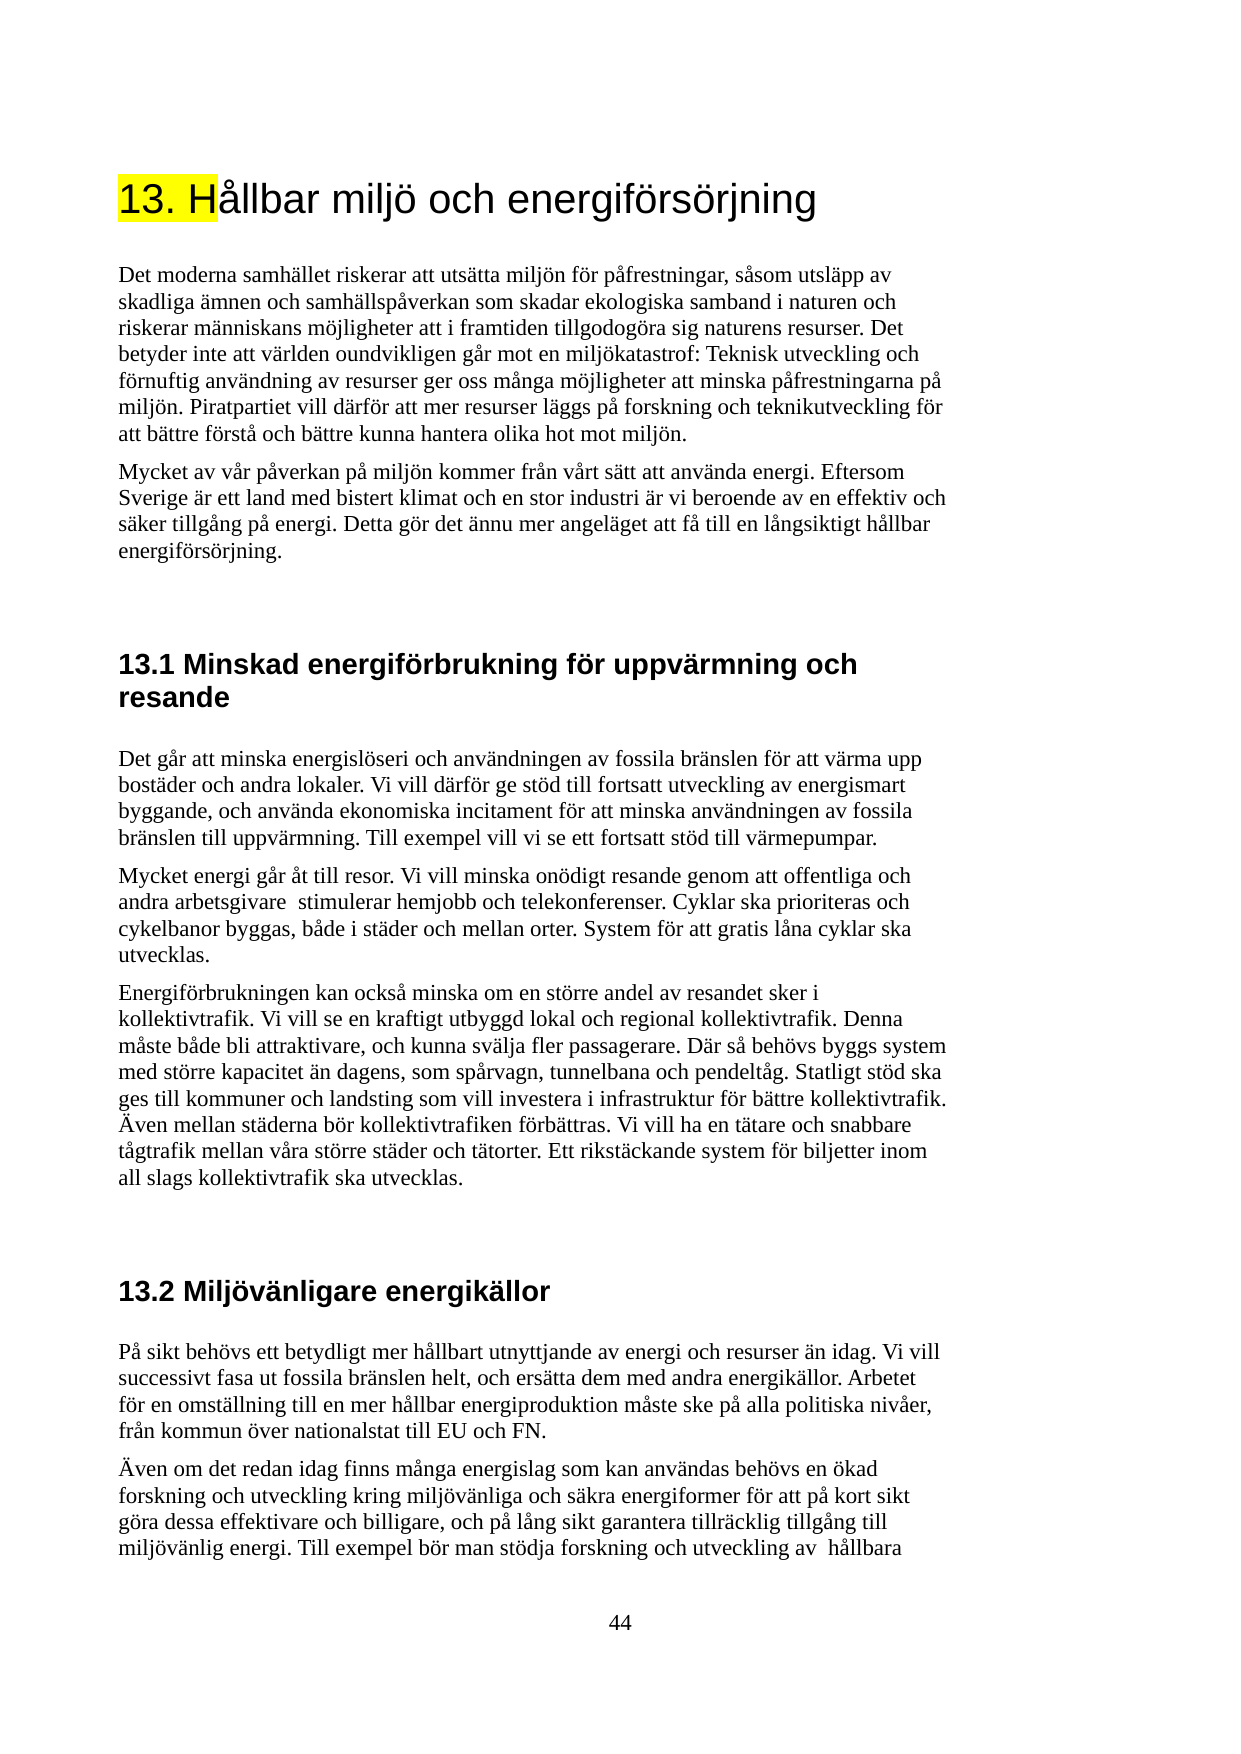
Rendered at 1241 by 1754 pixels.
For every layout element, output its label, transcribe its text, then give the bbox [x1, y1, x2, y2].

subtitle 13.1 Minskad energiförbrukning för uppvärmning och resande [118, 647, 948, 714]
subtitle 13.2 Miljövänligare energikällor [118, 1274, 948, 1307]
text Mycket energi går åt till resor. Vi vill minska onödigt resande genom att offentliga och andra arbetsgivare stimulerar hemjobb och telekonferenser. Cyklar ska prioriteras och cykelbanor byggas, både i städer och mellan orter. System för att gratis låna cyklar ska utvecklas. [118, 862, 948, 967]
text Det moderna samhället riskerar att utsätta miljön för påfrestningar, såsom utsläpp av skadliga ämnen och samhällspåverkan som skadar ekologiska samband i naturen och riskerar människans möjligheter att i framtiden tillgodogöra sig naturens resurser. Det betyder inte att världen oundvikligen går mot en miljökatastrof: Teknisk utveckling och förnuftig användning av resurser ger oss många möjligheter att minska påfrestningarna på miljön. Piratpartiet vill därför att mer resurser läggs på forskning och teknikutveckling för att bättre förstå och bättre kunna hantera olika hot mot miljön. [118, 261, 948, 446]
text Mycket av vår påverkan på miljön kommer från vårt sätt att använda energi. Eftersom Sverige är ett land med bistert klimat och en stor industri är vi beroende av en effektiv och säker tillgång på energi. Detta gör det ännu mer angeläget att få till en långsiktigt hållbar energiförsörjning. [118, 458, 948, 563]
subtitle 13. Hållbar miljö och energiförsörjning [118, 174, 948, 222]
text På sikt behövs ett betydligt mer hållbart utnyttjande av energi och resurser än idag. Vi vill successivt fasa ut fossila bränslen helt, och ersätta dem med andra energikällor. Arbetet för en omställning till en mer hållbar energiproduktion måste ske på alla politiska nivåer, från kommun över nationalstat till EU och FN. [118, 1338, 948, 1443]
text Det går att minska energislöseri och användningen av fossila bränslen för att värma upp bostäder och andra lokaler. Vi vill därför ge stöd till fortsatt utveckling av energismart byggande, och använda ekonomiska incitament för att minska användningen av fossila bränslen till uppvärmning. Till exempel vill vi se ett fortsatt stöd till värmepumpar. [118, 745, 948, 850]
text Energiförbrukningen kan också minska om en större andel av resandet sker i kollektivtrafik. Vi vill se en kraftigt utbyggd lokal och regional kollektivtrafik. Denna måste både bli attraktivare, och kunna svälja fler passagerare. Där så behövs byggs system med större kapacitet än dagens, som spårvagn, tunnelbana och pendeltåg. Statligt stöd ska ges till kommuner och landsting som vill investera i infrastruktur för bättre kollektivtrafik. Även mellan städerna bör kollektivtrafiken förbättras. Vi vill ha en tätare och snabbare tågtrafik mellan våra större städer och tätorter. Ett rikstäckande system för biljetter inom all slags kollektivtrafik ska utvecklas. [118, 979, 948, 1190]
text Även om det redan idag finns många energislag som kan användas behövs en ökad forskning och utveckling kring miljövänliga och säkra energiformer för att på kort sikt göra dessa effektivare och billigare, och på lång sikt garantera tillräcklig tillgång till miljövänlig energi. Till exempel bör man stödja forskning och utveckling av hållbara [118, 1455, 948, 1561]
